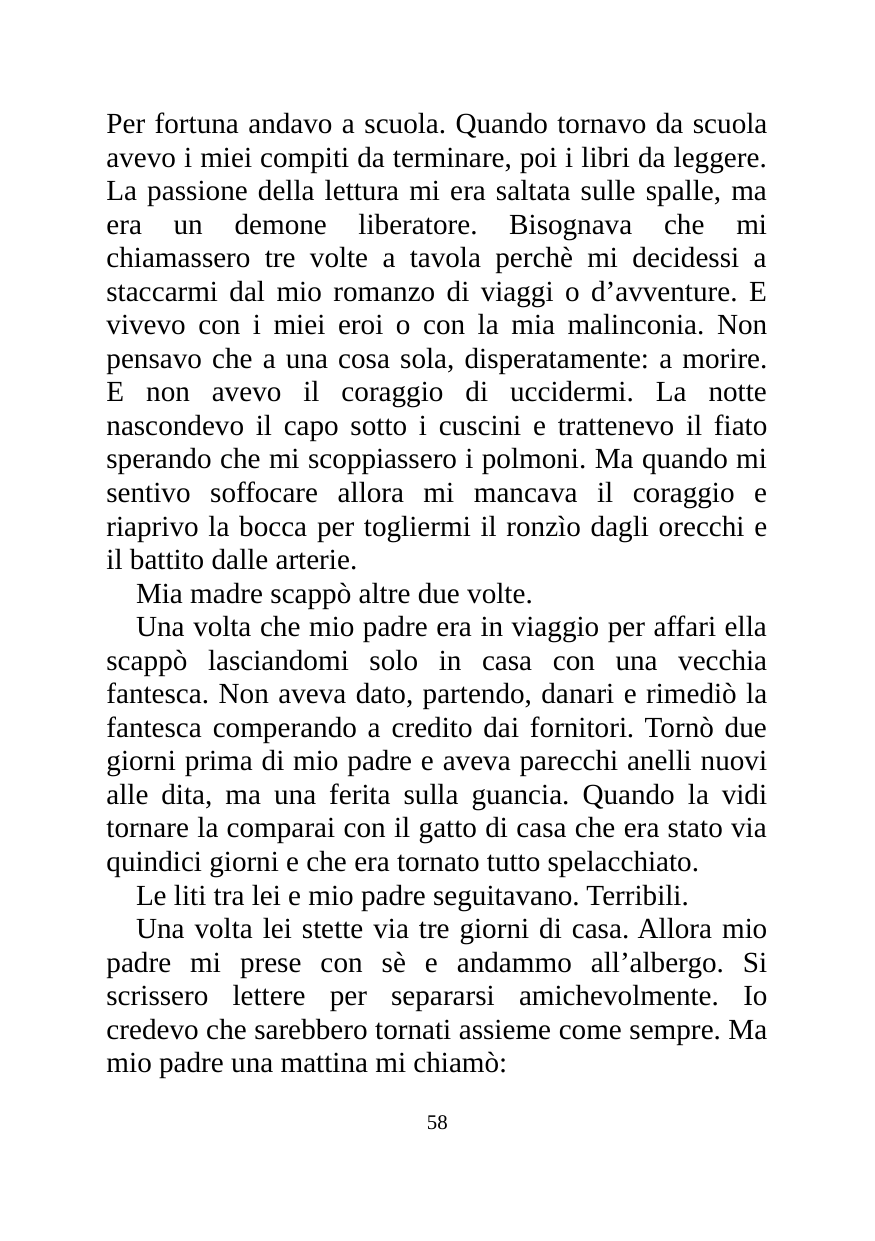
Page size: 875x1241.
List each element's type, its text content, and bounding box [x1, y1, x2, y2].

text Una volta lei stette via tre giorni di casa. Allora mio padre mi prese con sè e andammo all’albergo. Si scrissero lettere per separarsi amichevolmente. Io credevo che sarebbero tornati assieme come sempre. Ma mio padre una mattina mi chiamò: [106, 911, 768, 1079]
text Una volta che mio padre era in viaggio per affari ella scappò lasciandomi solo in casa con una vecchia fantesca. Non aveva dato, partendo, danari e rimediò la fantesca comperando a credito dai fornitori. Tornò due giorni prima di mio padre e aveva parecchi anelli nuovi alle dita, ma una ferita sulla guancia. Quando la vidi tornare la comparai con il gatto di casa che era stato via quindici giorni e che era tornato tutto spelacchiato. [106, 609, 768, 878]
text Le liti tra lei e mio padre seguitavano. Terribili. [106, 878, 768, 911]
text Mia madre scappò altre due volte. [106, 576, 768, 609]
text Per fortuna andavo a scuola. Quando tornavo da scuola avevo i miei compiti da terminare, poi i libri da leggere. La passione della lettura mi era saltata sulle spalle, ma era un demone liberatore. Bisognava che mi chiamassero tre volte a tavola perchè mi decidessi a staccarmi dal mio romanzo di viaggi o d’avventure. E vivevo con i miei eroi o con la mia malinconia. Non pensavo che a una cosa sola, disperatamente: a morire. E non avevo il coraggio di uccidermi. La notte nascondevo il capo sotto i cuscini e trattenevo il fiato sperando che mi scoppiassero i polmoni. Ma quando mi sentivo soffocare allora mi mancava il coraggio e riaprivo la bocca per togliermi il ronzìo dagli orecchi e il battito dalle arterie. [106, 106, 768, 576]
